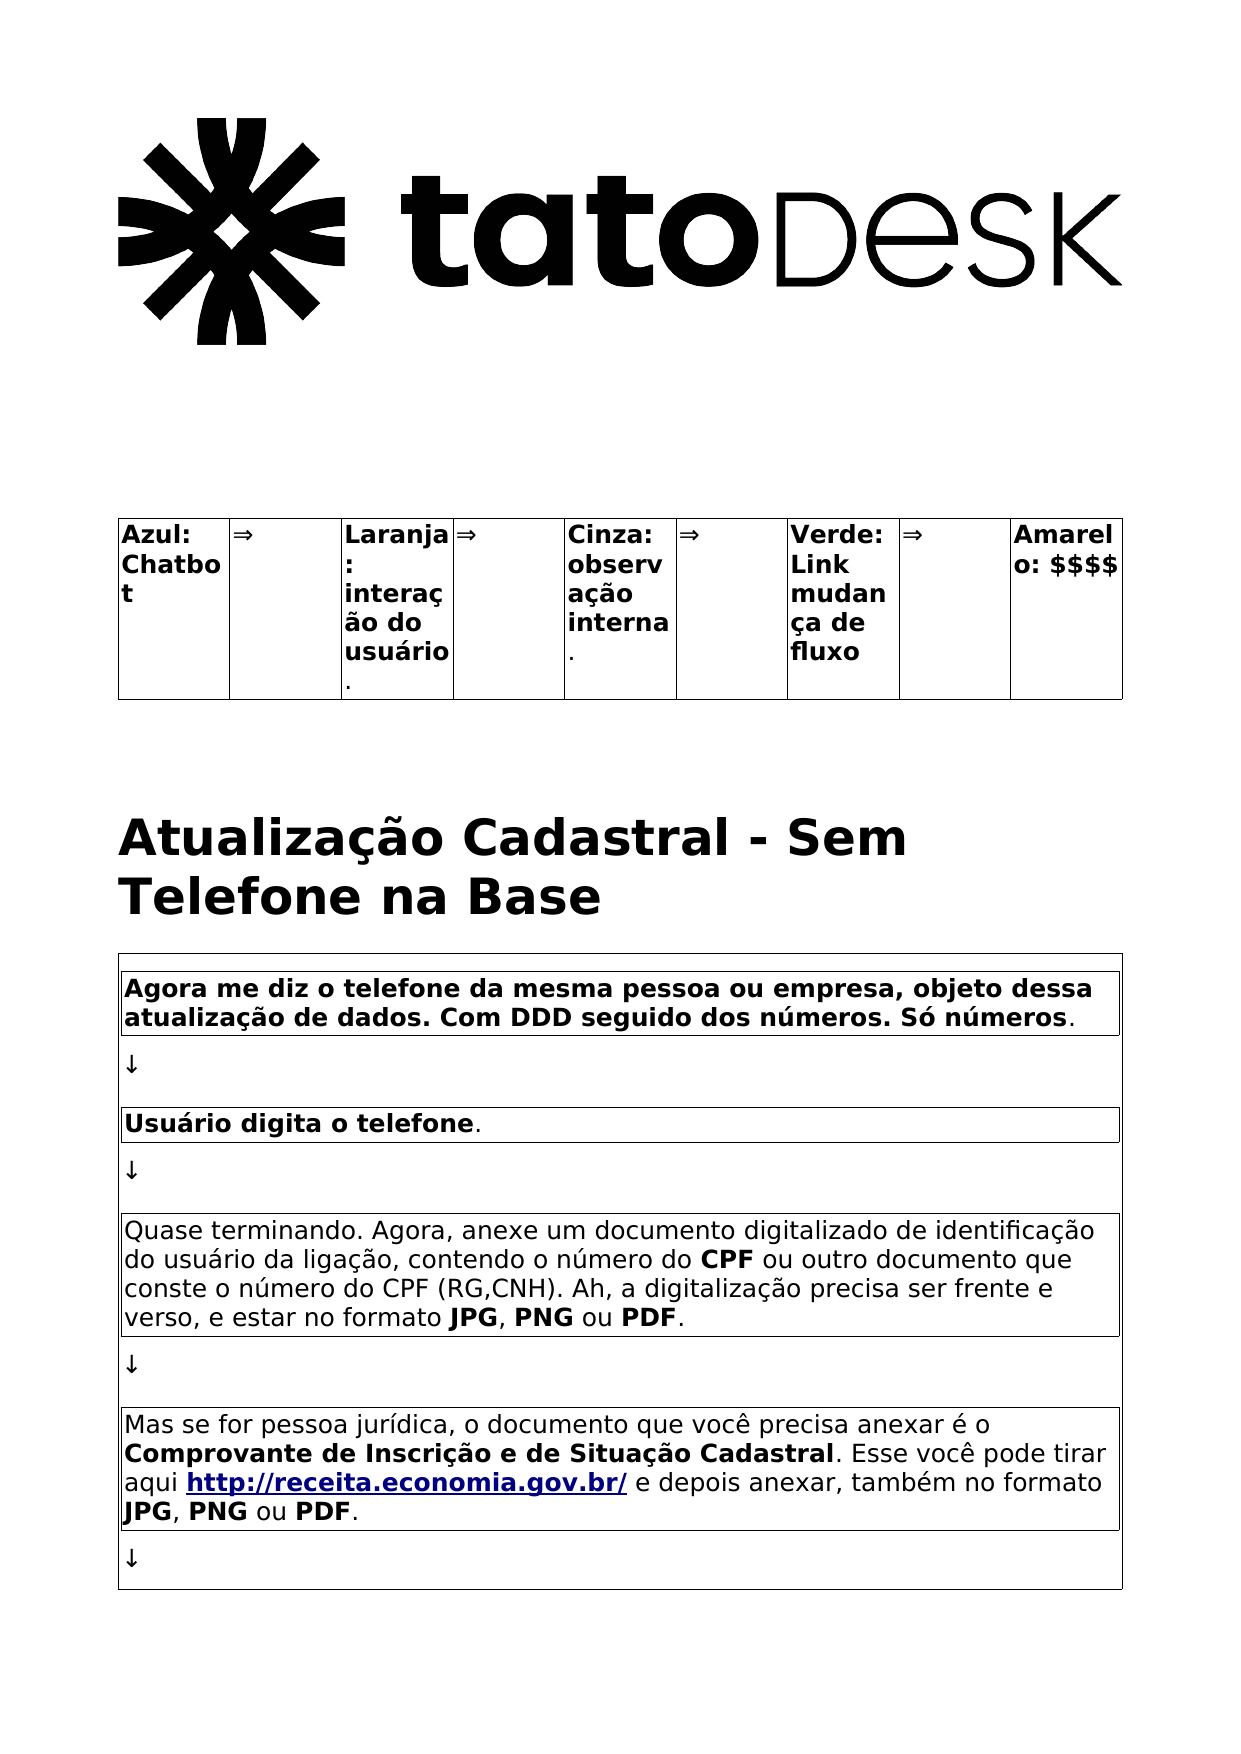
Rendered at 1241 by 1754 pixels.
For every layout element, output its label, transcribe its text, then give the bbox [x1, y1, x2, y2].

table_header ⇒ [454, 519, 564, 699]
table_header ⇒ [677, 519, 787, 699]
table_header ⇒ [900, 519, 1010, 699]
table_header ↓ ↓ ↓ ↓ [119, 954, 1122, 1589]
table_header Quase terminando. Agora, anexe um documento digitalizado de identificação do usuário da ligação, contendo o número do CPF ou outro documento que conste o número do CPF (RG,CNH). Ah, a digitalização precisa ser frente e verso, e estar no formato JPG, PNG ou PDF. [122, 1214, 1119, 1336]
table_header Mas se for pessoa jurídica, o documento que você precisa anexar é o Comprovante de Inscrição e de Situação Cadastral. Esse você pode tirar aqui http://receita.economia.gov.br/ e depois anexar, também no formato JPG, PNG ou PDF. [122, 1408, 1119, 1529]
table_header Verde: Link mudança de fluxo [788, 519, 899, 699]
subtitle Atualização Cadastral - Sem Telefone na Base [118, 809, 1122, 926]
table_header Usuário digita o telefone. [122, 1108, 1119, 1142]
table_header Azul: Chatbot [119, 519, 229, 699]
picture [118, 118, 1123, 345]
table_header Laranja: interação do usuário. [342, 519, 453, 699]
table_header Cinza: observação interna. [565, 519, 676, 699]
table_header Amarelo: $$$$ [1011, 519, 1122, 699]
table_header ⇒ [230, 519, 341, 699]
table_header Agora me diz o telefone da mesma pessoa ou empresa, objeto dessa atualização de dados. Com DDD seguido dos números. Só números. [122, 972, 1119, 1035]
